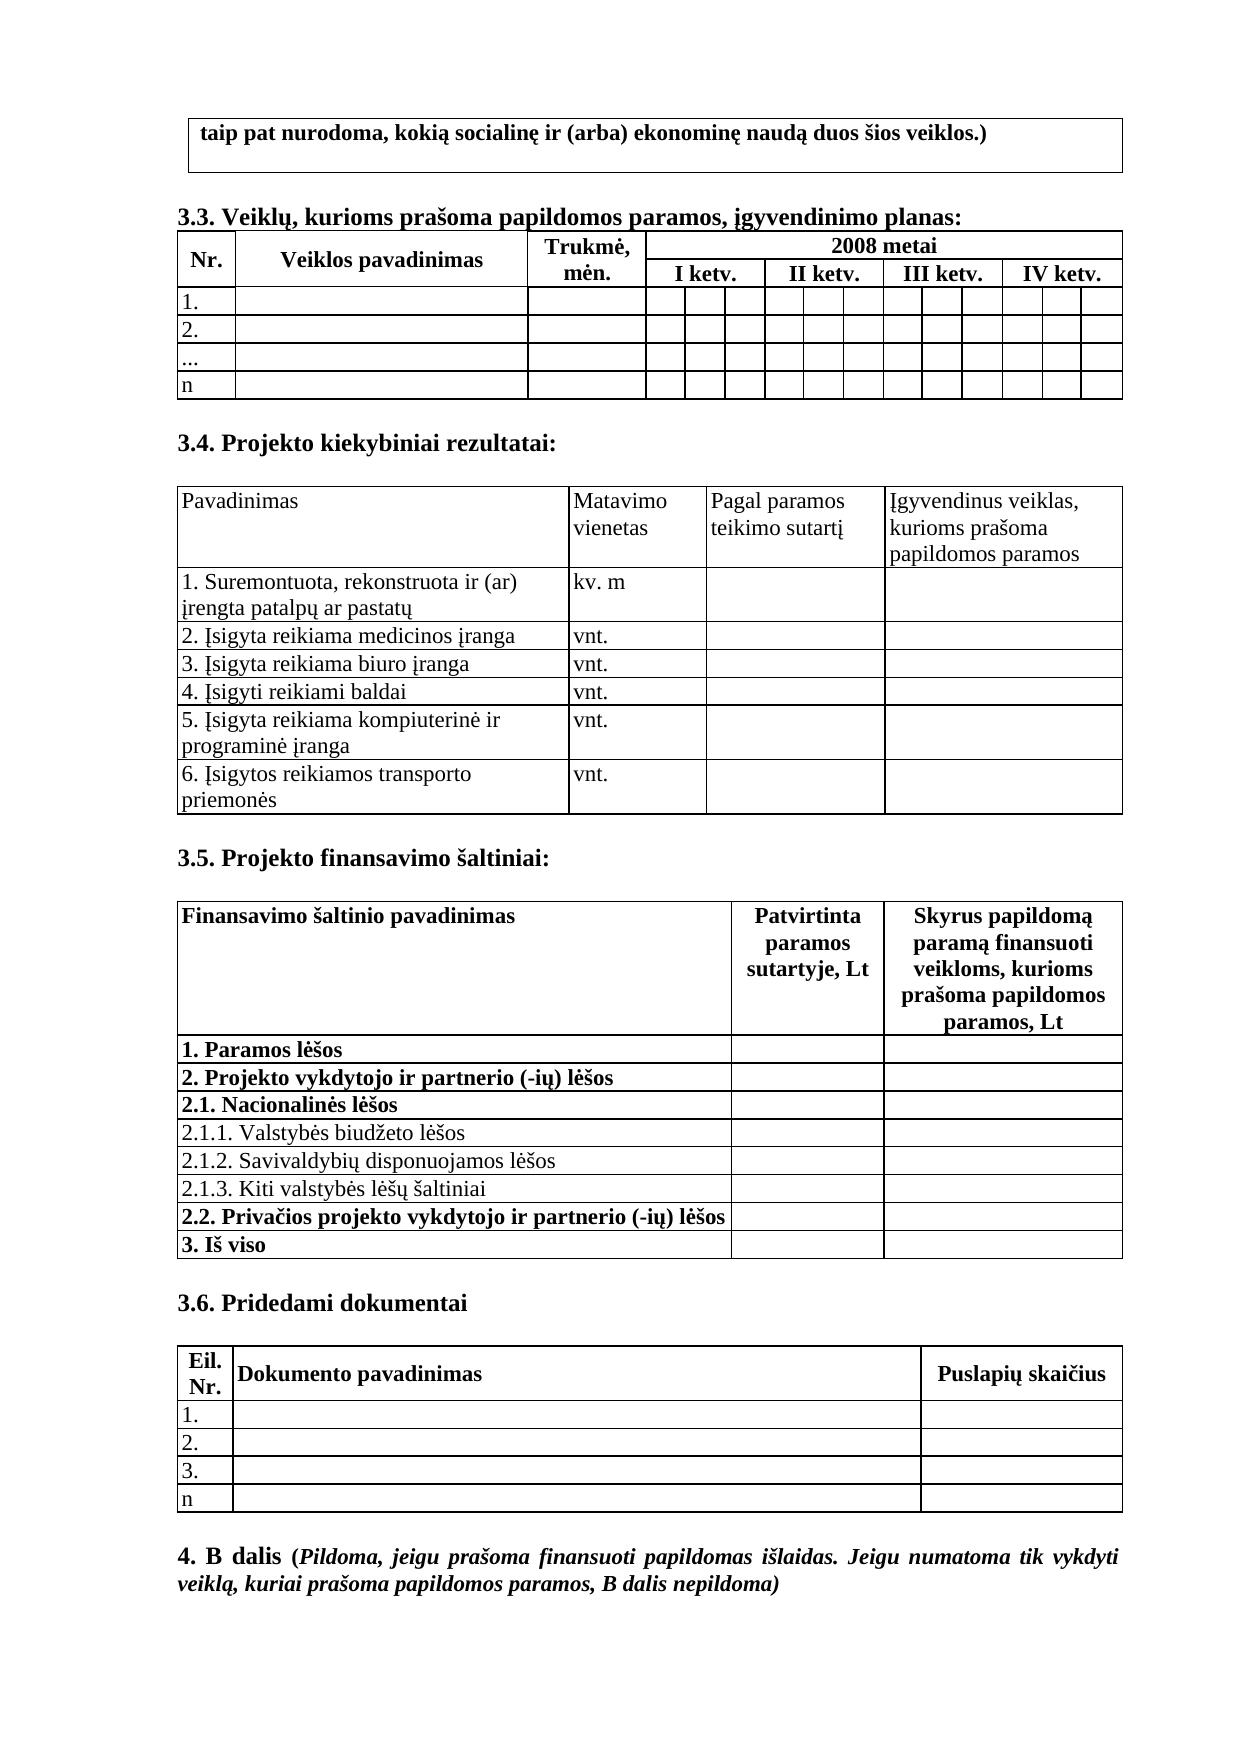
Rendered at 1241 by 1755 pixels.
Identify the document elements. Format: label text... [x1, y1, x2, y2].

table_cell [884, 372, 888, 398]
table_cell [886, 760, 1122, 813]
text 3.4. Projekto kiekybiniai rezultatai: [177, 428, 1122, 457]
table_cell n [231, 372, 235, 398]
table_cell [884, 344, 888, 370]
table_header Pavadinimas [178, 487, 568, 566]
table_cell [839, 372, 843, 398]
table_cell [1118, 1485, 1122, 1511]
table_cell [799, 316, 803, 342]
table_cell [732, 1203, 736, 1229]
table_cell [998, 316, 1002, 342]
table_header Veiklos pavadinimas [236, 231, 527, 286]
table_cell [707, 568, 884, 621]
table_cell [1118, 622, 1122, 648]
table_cell [1118, 316, 1122, 342]
table_cell [732, 1231, 736, 1257]
table_cell [236, 316, 240, 342]
table_cell [1118, 1036, 1122, 1062]
table_cell [844, 288, 848, 314]
table_cell [879, 316, 883, 342]
table_cell [839, 288, 843, 314]
table_cell [879, 372, 883, 398]
table_cell [1038, 288, 1042, 314]
table_header Trukmė, mėn. [528, 232, 645, 286]
table_cell [844, 344, 848, 370]
table_cell [844, 372, 848, 398]
table_cell ... [231, 344, 235, 370]
table_cell [1118, 1064, 1122, 1090]
table_cell [884, 316, 888, 342]
table_cell [886, 568, 1122, 621]
table_cell [1118, 372, 1122, 398]
table_cell vnt. [702, 622, 706, 648]
table_header Pagal paramos teikimo sutartį [707, 487, 884, 566]
table_cell [236, 344, 240, 370]
table_cell [1118, 1175, 1122, 1202]
table_header taip pat nurodoma, kokią socialinę ir (arba) ekonominę naudą duos šios veiklos.) [189, 119, 1122, 172]
table_cell [1118, 1147, 1122, 1174]
table_cell [732, 1064, 736, 1090]
table_cell 2. [231, 316, 235, 342]
table_cell [707, 650, 711, 676]
table_header Puslapių skaičius [922, 1347, 1122, 1399]
text 3.6. Pridedami dokumentai [177, 1288, 1122, 1316]
table_cell [1118, 1203, 1122, 1229]
table_cell [1118, 344, 1122, 370]
table_cell [1118, 1457, 1122, 1483]
table_cell [879, 288, 883, 314]
table_cell [732, 1147, 736, 1174]
table_cell [1118, 678, 1122, 704]
table_cell [707, 678, 711, 704]
table_cell [707, 706, 884, 759]
table_cell [1118, 650, 1122, 676]
table_cell [732, 1092, 736, 1118]
table_cell 1. [231, 288, 235, 314]
table_cell [1118, 1120, 1122, 1146]
table_cell [799, 344, 803, 370]
table_header Matavimo vienetas [570, 487, 706, 566]
text 4. B dalis (Pildoma, jeigu prašoma finansuoti papildomas išlaidas. Jeigu numatoma tik vykdyti veiklą, kuriai prašoma papildomos paramos, B dalis nepildoma) [177, 1541, 1122, 1597]
table_cell [884, 288, 888, 314]
table_cell [707, 622, 711, 648]
table_cell [886, 706, 1122, 759]
table_cell [1118, 1429, 1122, 1455]
table_cell vnt. [702, 678, 706, 704]
table_cell vnt. [702, 650, 706, 676]
table_cell [1038, 316, 1042, 342]
table_cell kv. m [570, 568, 706, 621]
table_cell [799, 372, 803, 398]
table_cell [1118, 288, 1122, 314]
table_header Nr. [178, 232, 235, 286]
table_cell [839, 344, 843, 370]
table_cell [732, 1175, 736, 1202]
table_cell [844, 316, 848, 342]
table_cell [879, 344, 883, 370]
table_cell [1118, 1092, 1122, 1118]
table_cell [236, 372, 240, 398]
table_cell [998, 288, 1002, 314]
table_cell [236, 287, 527, 314]
table_cell [998, 344, 1002, 370]
table_header Finansavimo šaltinio pavadinimas [178, 902, 731, 1034]
table_cell [732, 1036, 736, 1062]
table_cell [1118, 1231, 1122, 1257]
table_cell vnt. [570, 706, 706, 759]
table_cell vnt. [570, 760, 706, 813]
table_cell [1038, 344, 1042, 370]
table_cell [839, 316, 843, 342]
table_header Patvirtinta paramos sutartyje, Lt [732, 902, 883, 1034]
table_cell [732, 1120, 736, 1146]
text 3.3. Veiklų, kurioms prašoma papildomos paramos, įgyvendinimo planas: [177, 202, 1122, 230]
table_cell [799, 288, 803, 314]
table_cell [707, 760, 884, 813]
table_cell [998, 372, 1002, 398]
text 3.5. Projekto finansavimo šaltiniai: [177, 843, 1122, 872]
table_header Dokumento pavadinimas [234, 1347, 920, 1399]
table_cell [1118, 1401, 1122, 1427]
table_cell [1038, 372, 1042, 398]
